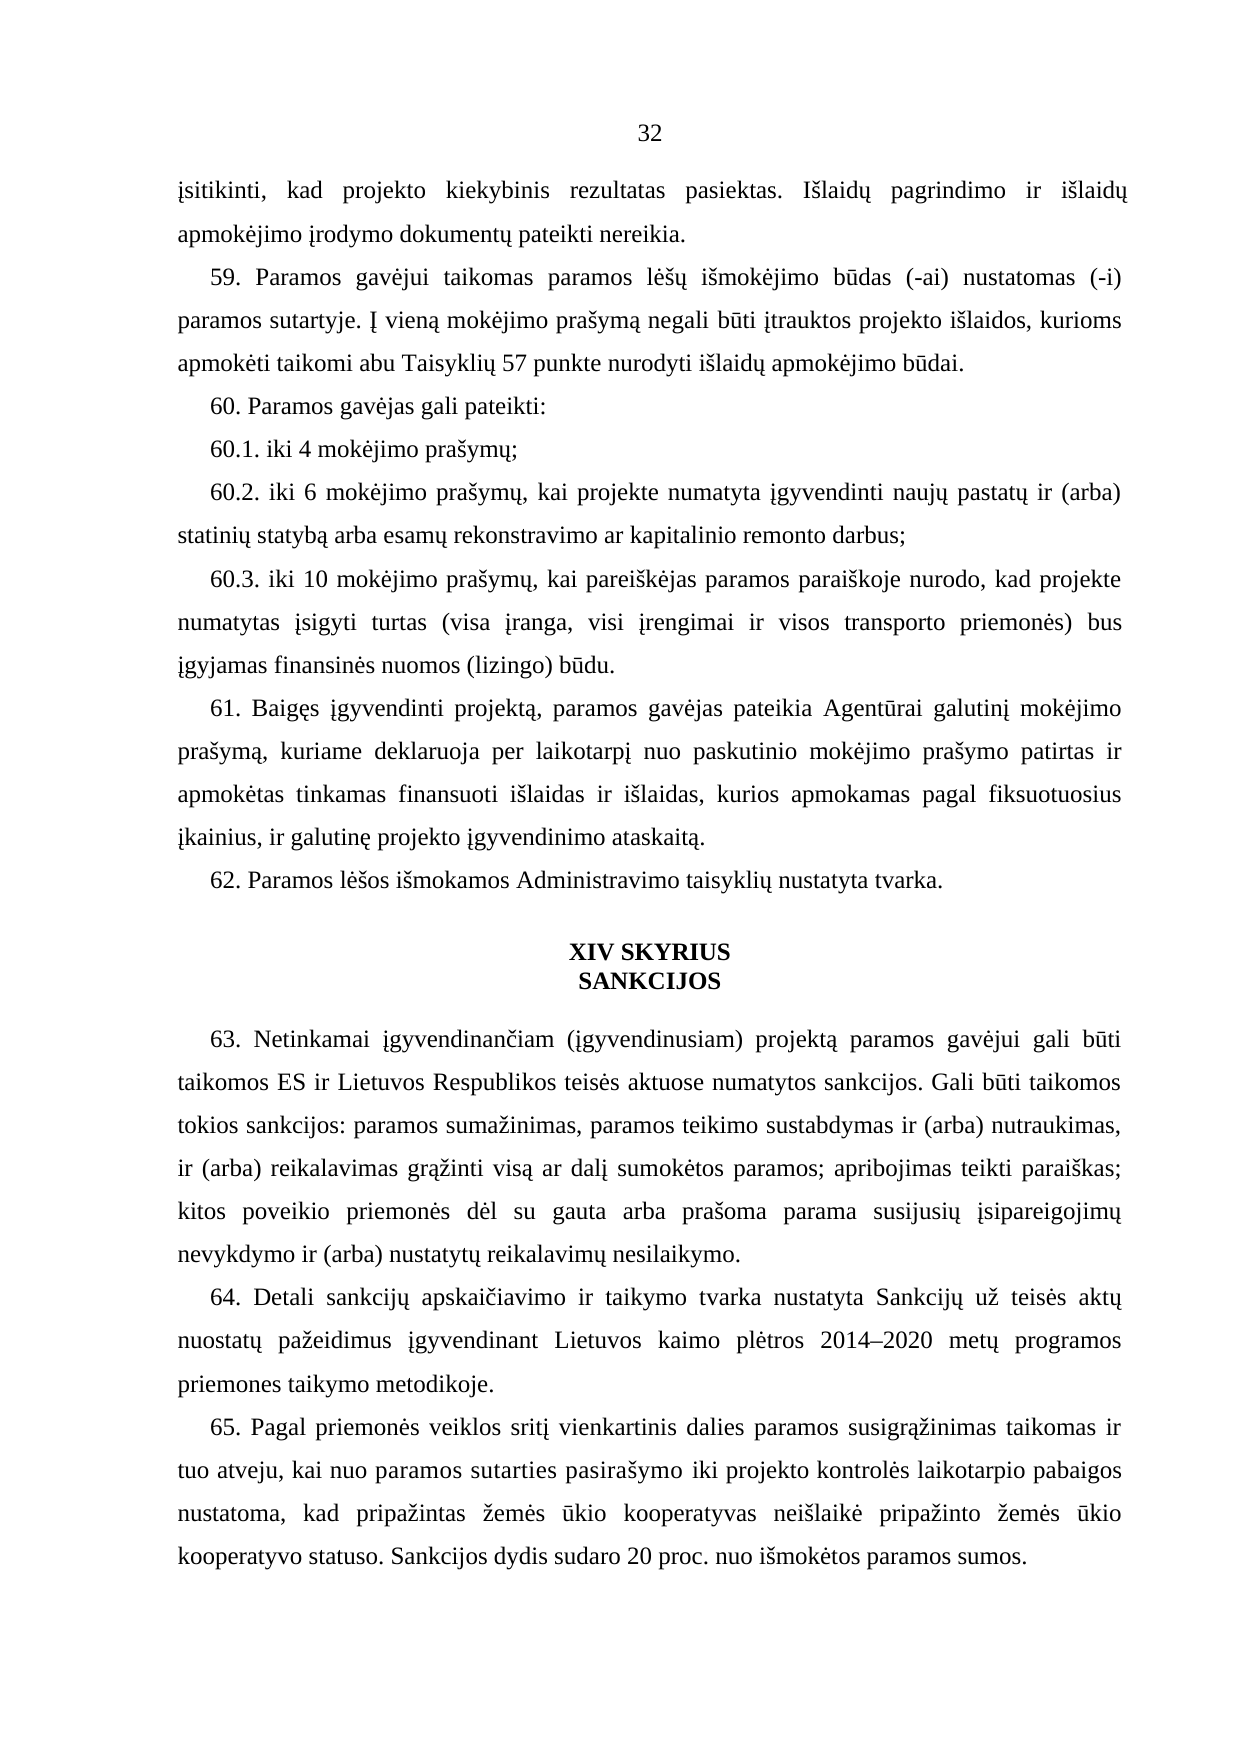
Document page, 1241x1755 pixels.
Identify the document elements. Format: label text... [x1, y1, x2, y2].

text 59. Paramos gavėjui taikomas paramos lėšų išmokėjimo būdas (-ai) nustatomas (-i) paramos sutartyje. Į vieną mokėjimo prašymą negali būti įtrauktos projekto išlaidos, kurioms apmokėti taikomi abu Taisyklių 57 punkte nurodyti išlaidų apmokėjimo būdai. [177, 262, 1122, 377]
text 64. Detali sankcijų apskaičiavimo ir taikymo tvarka nustatyta Sankcijų už teisės aktų nuostatų pažeidimus įgyvendinant Lietuvos kaimo plėtros 2014–2020 metų programos priemones taikymo metodikoje. [177, 1282, 1122, 1397]
text 61. Baigęs įgyvendinti projektą, paramos gavėjas pateikia Agentūrai galutinį mokėjimo prašymą, kuriame deklaruoja per laikotarpį nuo paskutinio mokėjimo prašymo patirtas ir apmokėtas tinkamas finansuoti išlaidas ir išlaidas, kurios apmokamas pagal fiksuotuosius įkainius, ir galutinę projekto įgyvendinimo ataskaitą. [177, 693, 1122, 851]
text 60. Paramos gavėjas gali pateikti: [177, 391, 1122, 420]
text 60.1. iki 4 mokėjimo prašymų; [177, 434, 1122, 463]
text 60.2. iki 6 mokėjimo prašymų, kai projekte numatyta įgyvendinti naujų pastatų ir (arba) statinių statybą arba esamų rekonstravimo ar kapitalinio remonto darbus; [177, 477, 1122, 549]
text 65. Pagal priemonės veiklos sritį vienkartinis dalies paramos susigrąžinimas taikomas ir tuo atveju, kai nuo paramos sutarties pasirašymo iki projekto kontrolės laikotarpio pabaigos nustatoma, kad pripažintas žemės ūkio kooperatyvas neišlaikė pripažinto žemės ūkio kooperatyvo statuso. Sankcijos dydis sudaro 20 proc. nuo išmokėtos paramos sumos. [177, 1412, 1122, 1570]
text SANKCIJOS [177, 966, 1122, 995]
text 62. Paramos lėšos išmokamos Administravimo taisyklių nustatyta tvarka. [177, 866, 1122, 894]
text XIV SKYRIUS [177, 937, 1122, 966]
text 63. Netinkamai įgyvendinančiam (įgyvendinusiam) projektą paramos gavėjui gali būti taikomos ES ir Lietuvos Respublikos teisės aktuose numatytos sankcijos. Gali būti taikomos tokios sankcijos: paramos sumažinimas, paramos teikimo sustabdymas ir (arba) nutraukimas, ir (arba) reikalavimas grąžinti visą ar dalį sumokėtos paramos; apribojimas teikti paraiškas; kitos poveikio priemonės dėl su gauta arba prašoma parama susijusių įsipareigojimų nevykdymo ir (arba) nustatytų reikalavimų nesilaikymo. [177, 1024, 1122, 1268]
text įsitikinti, kad projekto kiekybinis rezultatas pasiektas. Išlaidų pagrindimo ir išlaidų apmokėjimo įrodymo dokumentų pateikti nereikia. [177, 176, 1128, 247]
text 60.3. iki 10 mokėjimo prašymų, kai pareiškėjas paramos paraiškoje nurodo, kad projekte numatytas įsigyti turtas (visa įranga, visi įrengimai ir visos transporto priemonės) bus įgyjamas finansinės nuomos (lizingo) būdu. [177, 564, 1122, 679]
